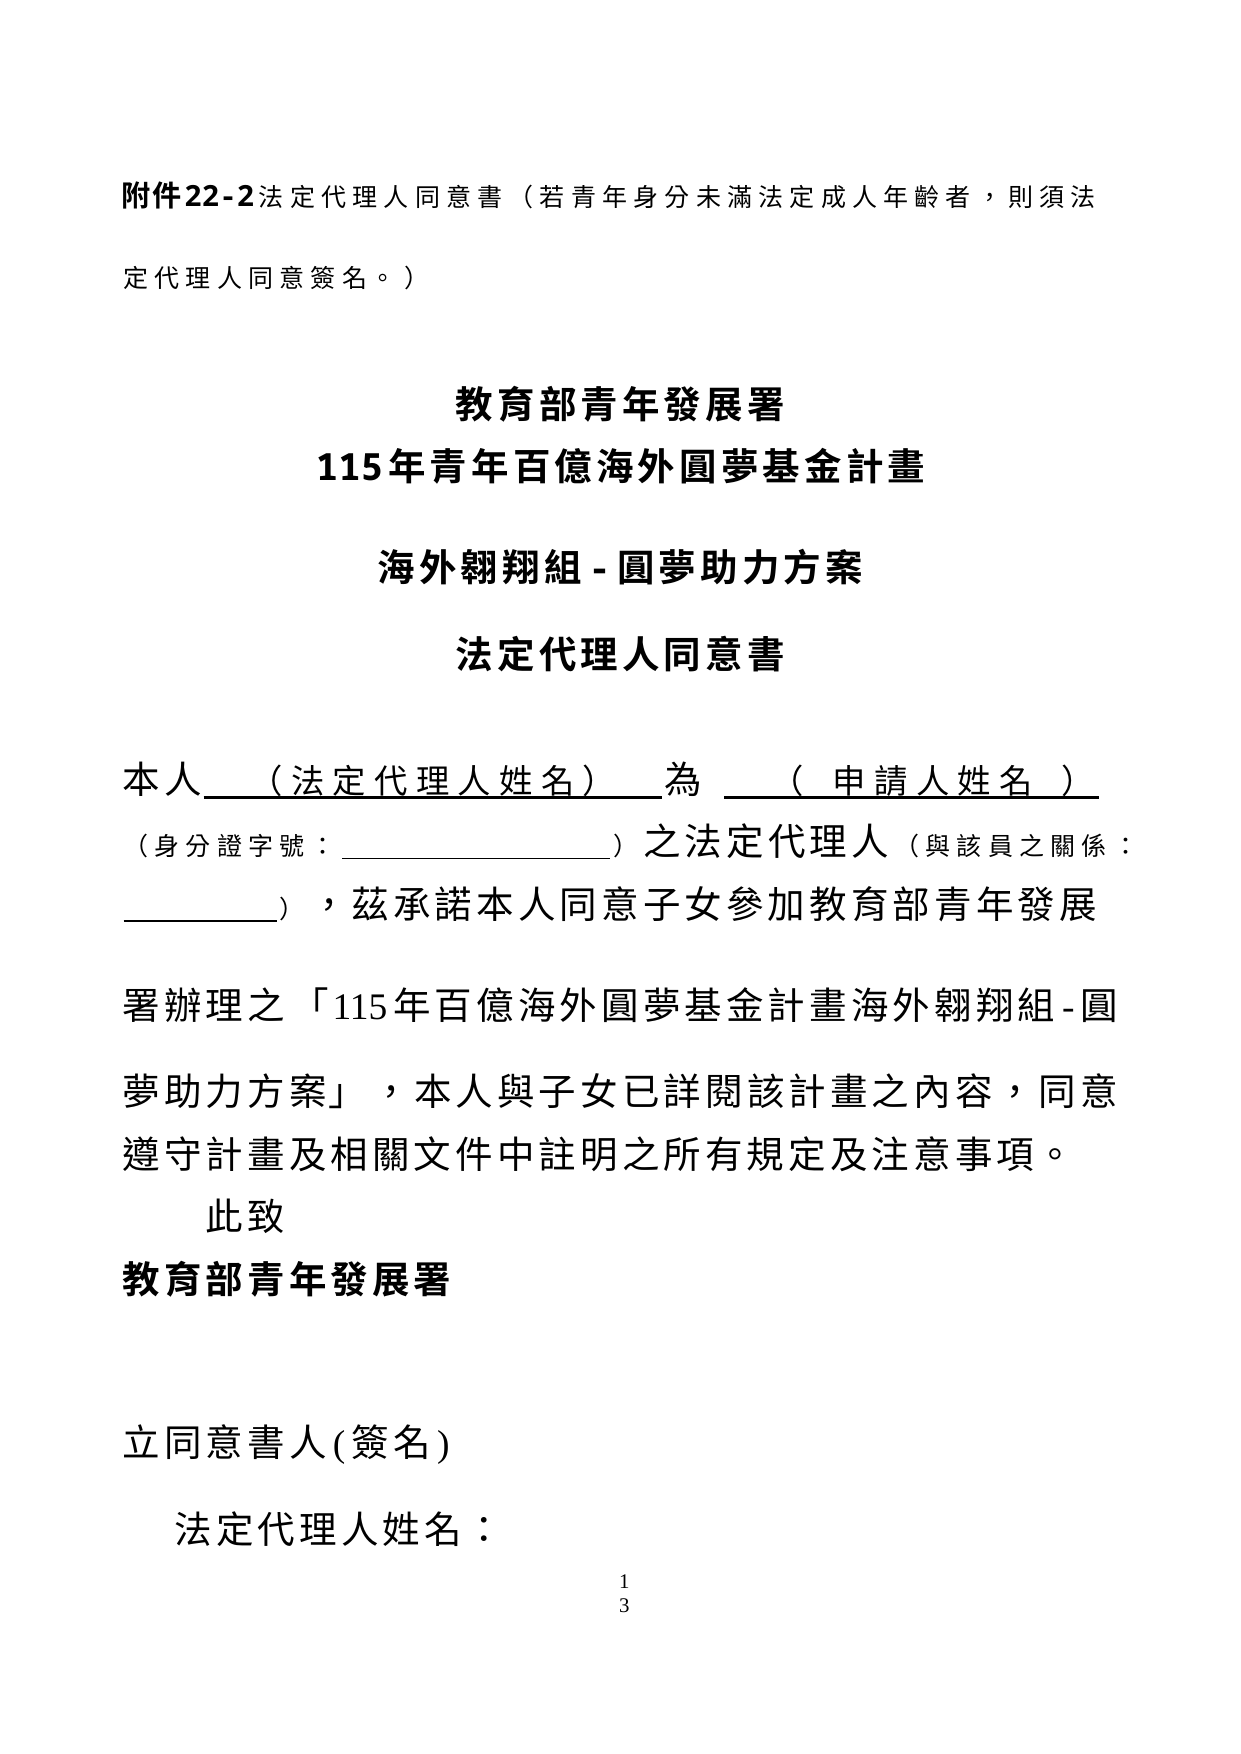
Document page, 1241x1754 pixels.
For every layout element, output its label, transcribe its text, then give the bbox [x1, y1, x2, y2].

text 本人 （法定代理人姓名） 為 （ 申請人姓名 ） [120, 735, 1120, 798]
text （身分證字號： ）之法定代理人（與該員之關係： ），茲承諾本人同意子女參加教育部青年發展署辦理之「115年百億海外圓夢基金計畫海外翱翔組-圓夢助力方案」，本人與子女已詳閱該計畫之內容，同意遵守計畫及相關文件中註明之所有規定及注意事項。 [120, 798, 1120, 1173]
text 教育部青年發展署 [120, 1235, 1120, 1298]
text 立同意書人(簽名) [120, 1360, 1120, 1485]
text 教育部青年發展署 [120, 360, 1120, 423]
text 海外翱翔組-圓夢助力方案 [120, 485, 1120, 610]
text 法定代理人同意書 [120, 610, 1120, 673]
text 法定代理人姓名： [164, 1485, 1120, 1548]
text 此致 [120, 1173, 1120, 1235]
text 附件22-2法定代理人同意書（若青年身分未滿法定成人年齡者，則須法定代理人同意簽名。） [120, 110, 1120, 298]
text 115年青年百億海外圓夢基金計畫 [120, 423, 1120, 485]
